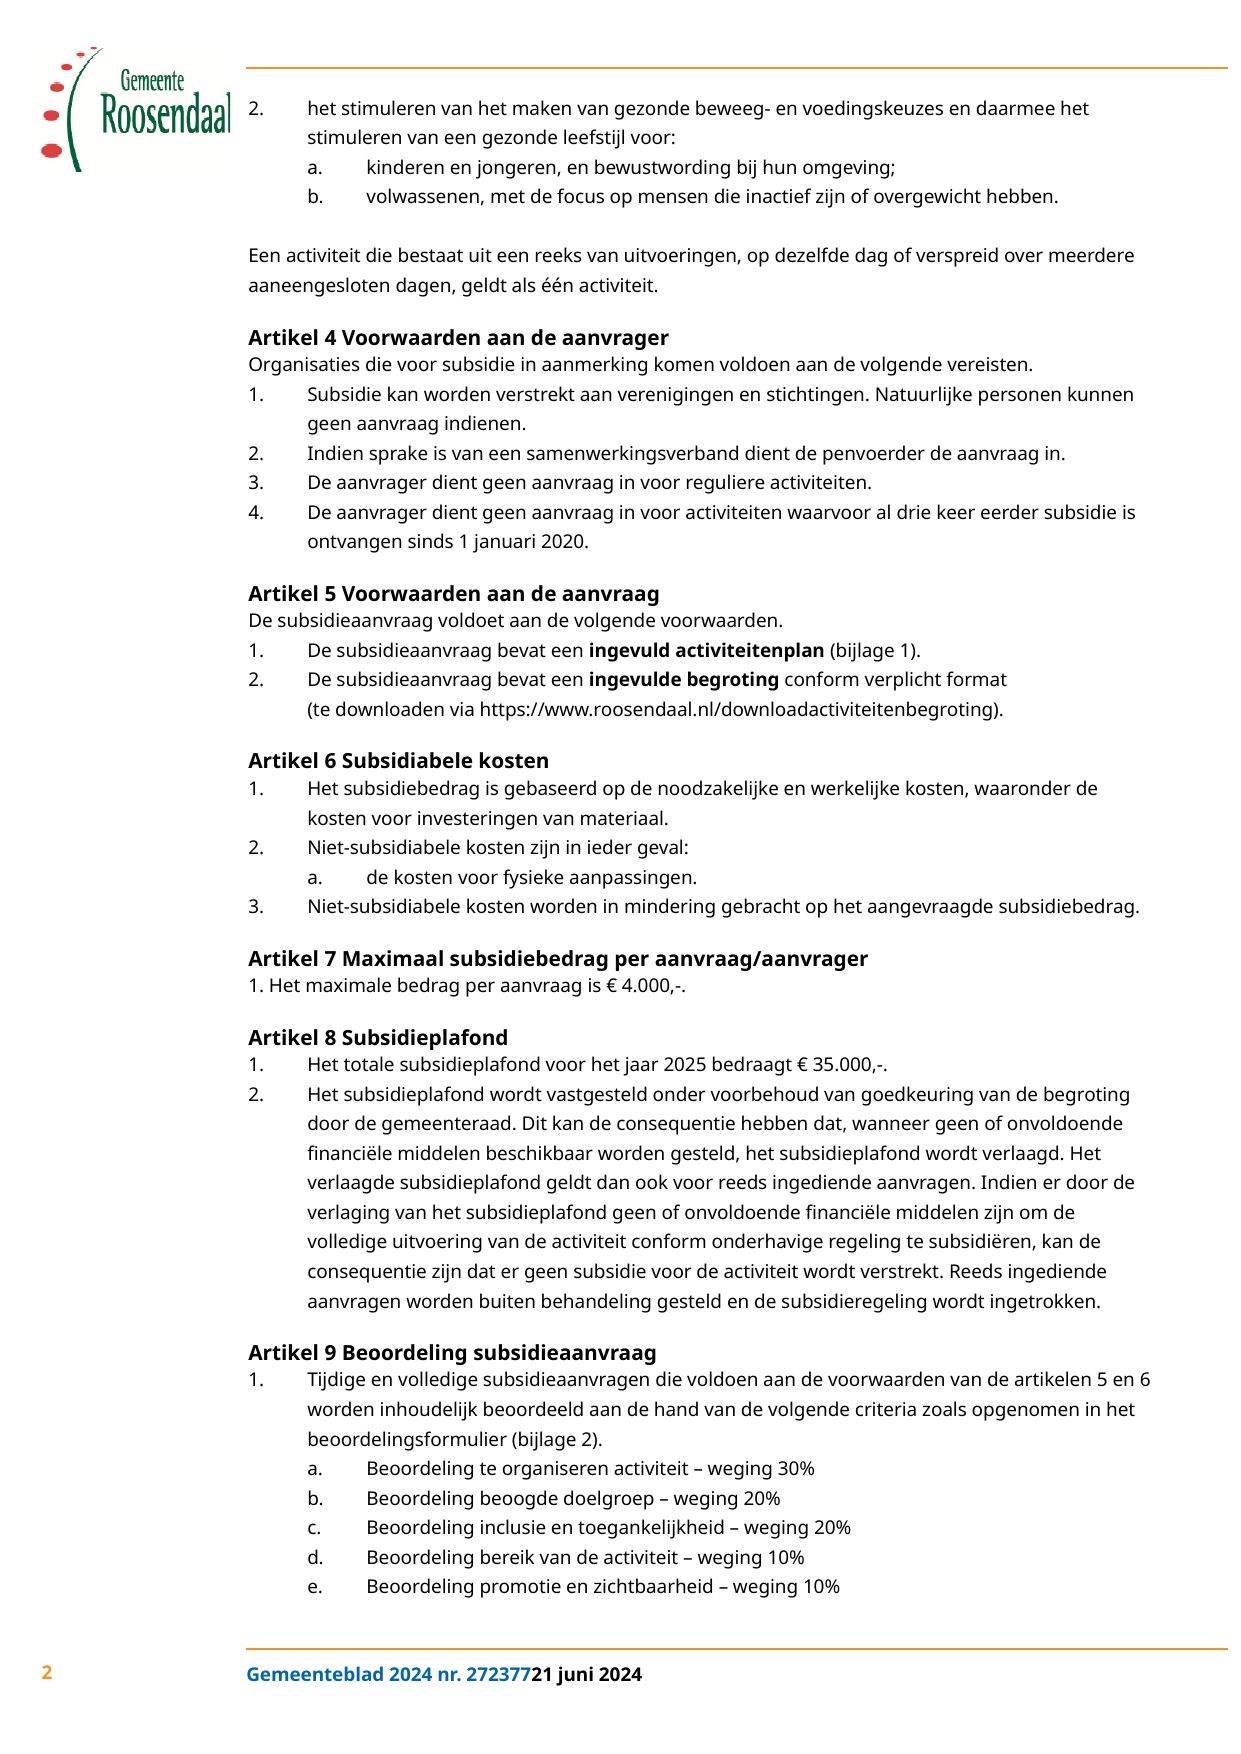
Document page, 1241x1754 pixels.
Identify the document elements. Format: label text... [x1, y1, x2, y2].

list Niet-subsidiabele kosten worden in mindering gebracht op het aangevraagde subsidiebedrag. [248, 893, 1152, 919]
list kinderen en jongeren, en bewustwording bij hun omgeving; [307, 154, 1152, 180]
list De subsidieaanvraag bevat een ingevuld activiteitenplan (bijlage 1). [248, 637, 1152, 663]
list Subsidie kan worden verstrekt aan verenigingen en stichtingen. Natuurlijke personen kunnen geen aanvraag indienen. [248, 381, 1152, 436]
list Tijdige en volledige subsidieaanvragen die voldoen aan de voorwaarden van de artikelen 5 en 6 worden inhoudelijk beoordeeld aan de hand van de volgende criteria zoals opgenomen in het beoordelingsformulier (bijlage 2). [248, 1367, 1152, 1452]
text Een activiteit die bestaat uit een reeks van uitvoeringen, op dezelfde dag of verspreid over meerdere aaneengesloten dagen, geldt als één activiteit. [248, 243, 1152, 298]
text Artikel 6 Subsidiabele kosten [248, 747, 1152, 775]
list Het subsidiebedrag is gebaseerd op de noodzakelijke en werkelijke kosten, waaronder de kosten voor investeringen van materiaal. [248, 775, 1152, 830]
list (te downloaden via https://www.roosendaal.nl/downloadactiviteitenbegroting). [248, 696, 1152, 722]
list Beoordeling promotie en zichtbaarheid – weging 10% [307, 1574, 1152, 1599]
list Beoordeling bereik van de activiteit – weging 10% [307, 1544, 1152, 1570]
text Artikel 9 Beoordeling subsidieaanvraag [248, 1338, 1152, 1367]
list De subsidieaanvraag bevat een ingevulde begroting conform verplicht format [248, 667, 1152, 692]
picture [41, 47, 231, 172]
text De subsidieaanvraag voldoet aan de volgende voorwaarden. [248, 607, 1152, 633]
text 1. Het maximale bedrag per aanvraag is € 4.000,-. [248, 972, 1152, 998]
list de kosten voor fysieke aanpassingen. [307, 864, 1152, 889]
list Niet-subsidiabele kosten zijn in ieder geval: [248, 834, 1152, 860]
text Artikel 8 Subsidieplafond [248, 1023, 1152, 1051]
list Beoordeling inclusie en toegankelijkheid – weging 20% [307, 1514, 1152, 1540]
list Het totale subsidieplafond voor het jaar 2025 bedraagt € 35.000,-. [248, 1051, 1152, 1077]
list Beoordeling te organiseren activiteit – weging 30% [307, 1455, 1152, 1481]
list Het subsidieplafond wordt vastgesteld onder voorbehoud van goedkeuring van de begroting door de gemeenteraad. Dit kan de consequentie hebben dat, wanneer geen of onvoldoende financiële middelen beschikbaar worden gesteld, het subsidieplafond wordt verlaagd. Het verlaagde subsidieplafond geldt dan ook voor reeds ingediende aanvragen. Indien er door de verlaging van het subsidieplafond geen of onvoldoende financiële middelen zijn om de volledige uitvoering van de activiteit conform onderhavige regeling te subsidiëren, kan de consequentie zijn dat er geen subsidie voor de activiteit wordt verstrekt. Reeds ingediende aanvragen worden buiten behandeling gesteld en de subsidieregeling wordt ingetrokken. [248, 1081, 1152, 1313]
list De aanvrager dient geen aanvraag in voor reguliere activiteiten. [248, 469, 1152, 495]
list het stimuleren van het maken van gezonde beweeg- en voedingskeuzes en daarmee het stimuleren van een gezonde leefstijl voor: [248, 95, 1152, 150]
text Organisaties die voor subsidie in aanmerking komen voldoen aan de volgende vereisten. [248, 351, 1152, 377]
text Artikel 7 Maximaal subsidiebedrag per aanvraag/aanvrager [248, 944, 1152, 972]
list De aanvrager dient geen aanvraag in voor activiteiten waarvoor al drie keer eerder subsidie is ontvangen sinds 1 januari 2020. [248, 499, 1152, 554]
list Indien sprake is van een samenwerkingsverband dient de penvoerder de aanvraag in. [248, 440, 1152, 466]
list volwassenen, met de focus op mensen die inactief zijn of overgewicht hebben. [307, 183, 1152, 209]
list Beoordeling beoogde doelgroep – weging 20% [307, 1485, 1152, 1511]
text Artikel 4 Voorwaarden aan de aanvrager [248, 323, 1152, 351]
text Artikel 5 Voorwaarden aan de aanvraag [248, 579, 1152, 607]
